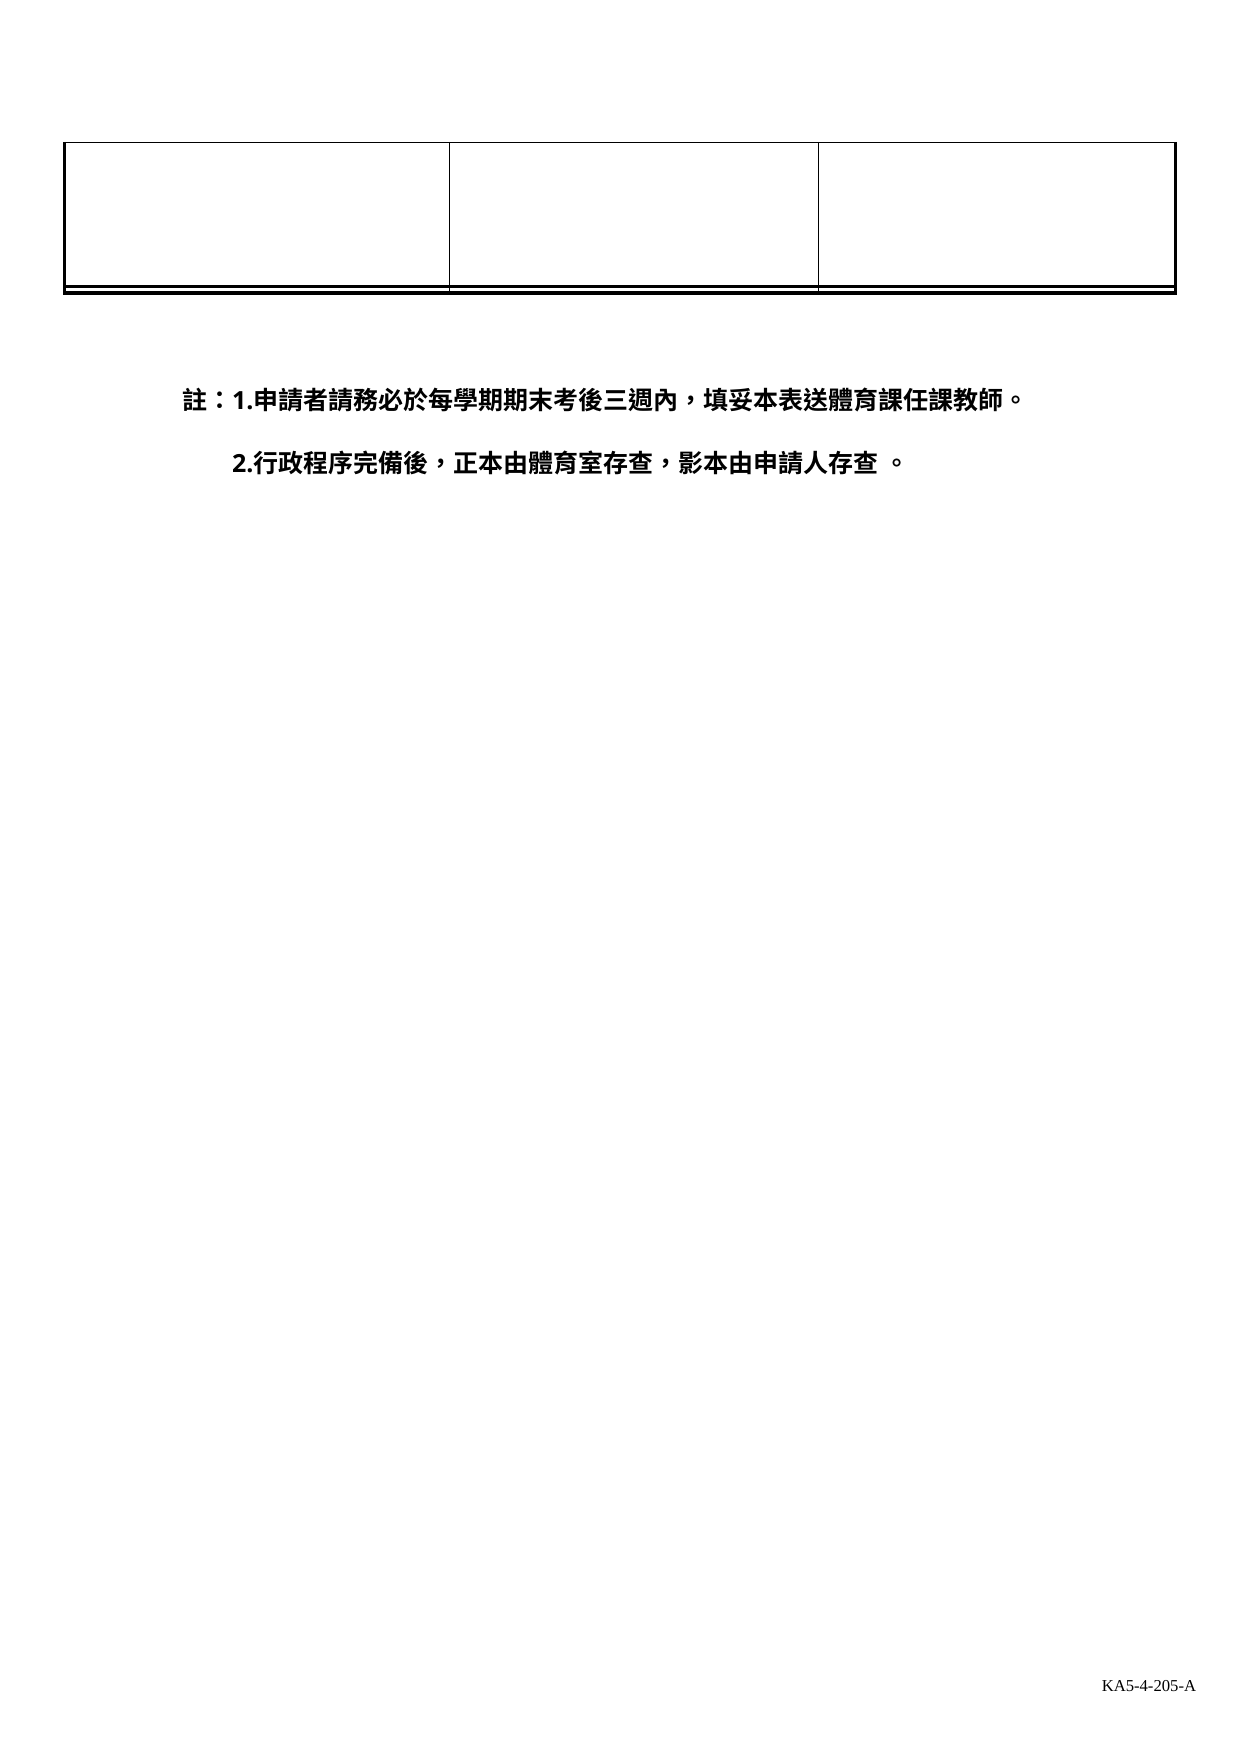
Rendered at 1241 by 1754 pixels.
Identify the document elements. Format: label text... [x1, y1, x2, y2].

table_cell [819, 143, 1174, 285]
table_cell [66, 143, 449, 285]
text 註：1.申請者請務必於每學期期末考後三週內，填妥本表送體育課任課教師。 [44, 357, 1196, 419]
text 2.行政程序完備後，正本由體育室存查，影本由申請人存查 。 [44, 419, 1196, 482]
table_cell [450, 143, 818, 285]
